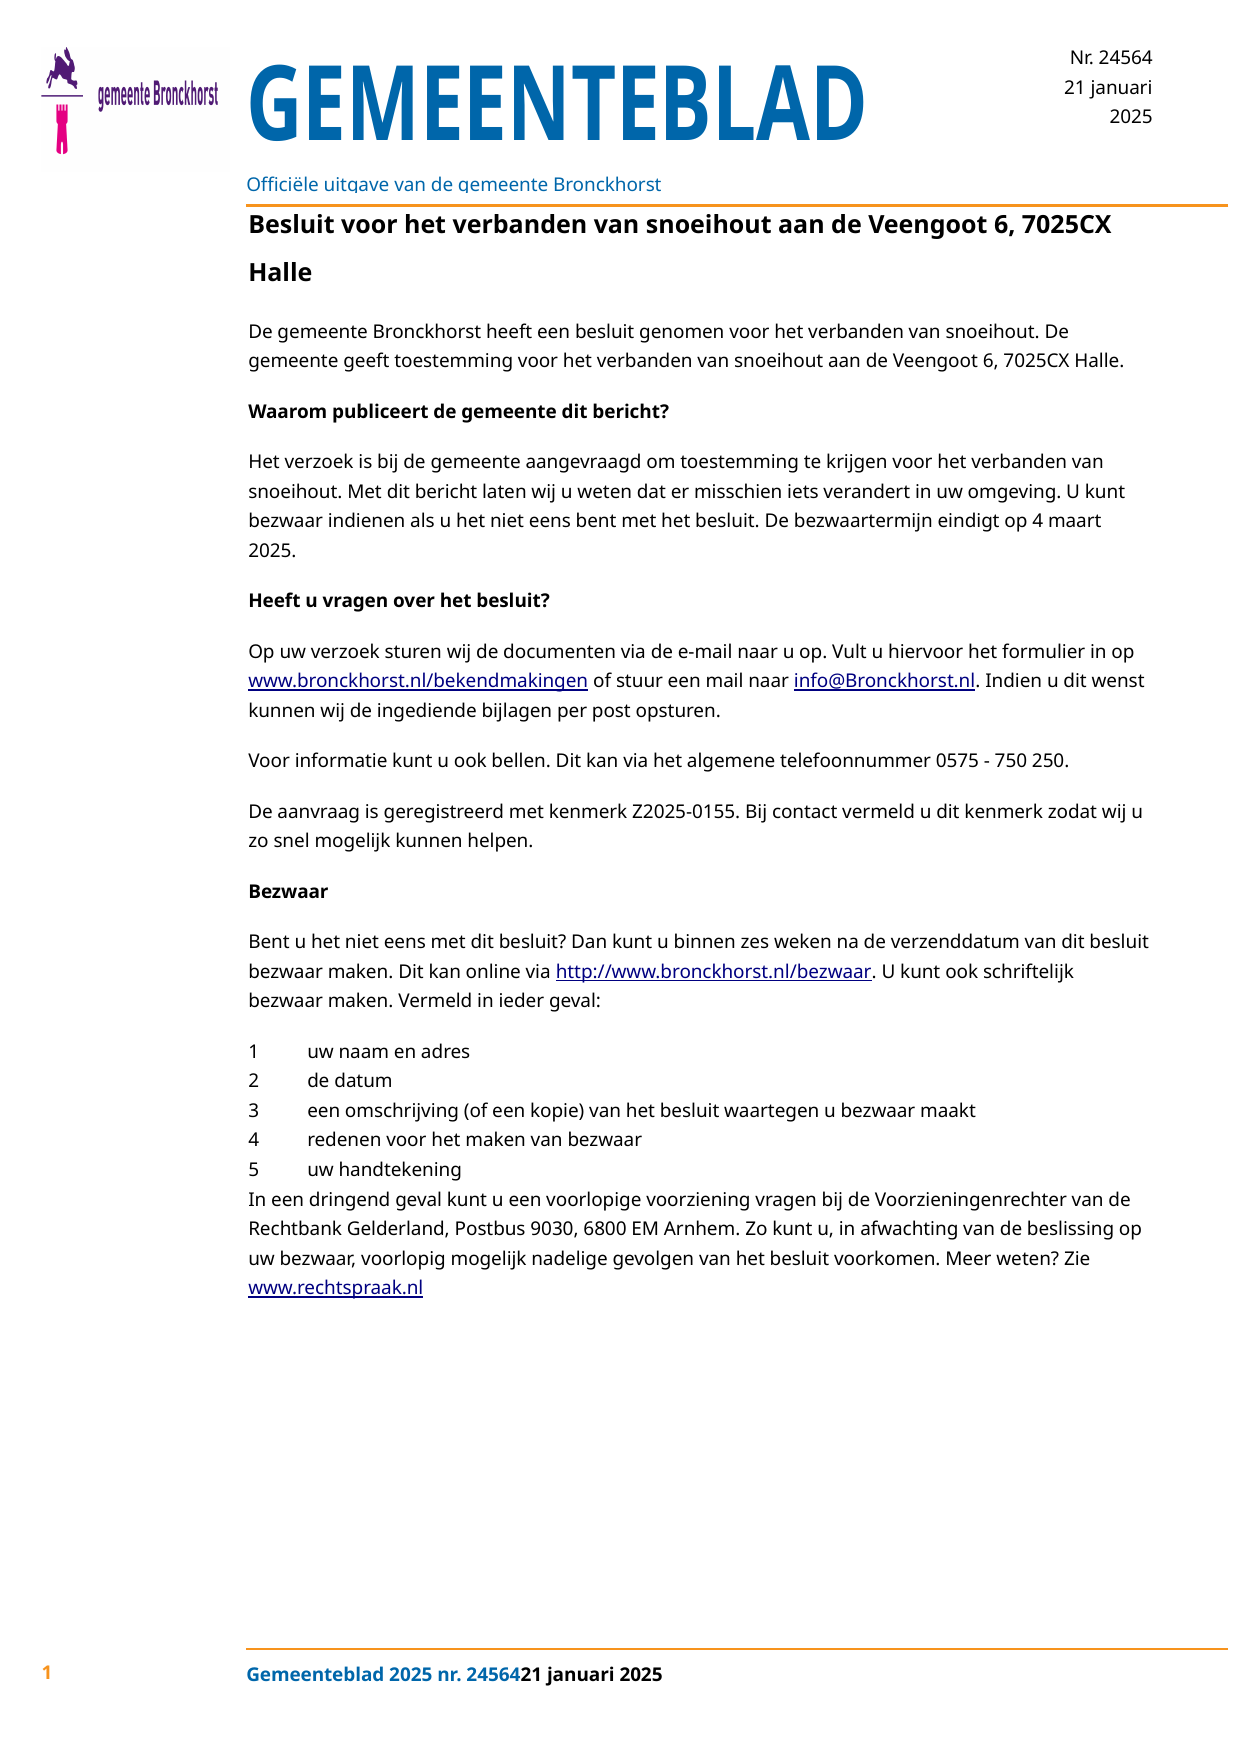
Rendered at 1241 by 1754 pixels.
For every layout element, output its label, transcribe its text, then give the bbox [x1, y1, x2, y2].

list uw handtekening [248, 1156, 1152, 1182]
text Op uw verzoek sturen wij de documenten via de e-mail naar u op. Vult u hiervoor het formulier in op www.bronckhorst.nl/bekendmakingen of stuur een mail naar info@Bronckhorst.nl. Indien u dit wenst kunnen wij de ingediende bijlagen per post opsturen. [248, 638, 1152, 723]
text Het verzoek is bij de gemeente aangevraagd om toestemming te krijgen voor het verbanden van snoeihout. Met dit bericht laten wij u weten dat er misschien iets verandert in uw omgeving. U kunt bezwaar indienen als u het niet eens bent met het besluit. De bezwaartermijn eindigt op 4 maart 2025. [248, 448, 1152, 563]
text Besluit voor het verbanden van snoeihout aan de Veengoot 6, 7025CX Halle [248, 207, 1152, 288]
list de datum [248, 1067, 1152, 1093]
list een omschrijving (of een kopie) van het besluit waartegen u bezwaar maakt [248, 1097, 1152, 1123]
list redenen voor het maken van bezwaar [248, 1127, 1152, 1152]
text Bezwaar [248, 878, 1152, 904]
text De gemeente Bronckhorst heeft een besluit genomen voor het verbanden van snoeihout. De gemeente geeft toestemming voor het verbanden van snoeihout aan de Veengoot 6, 7025CX Halle. [248, 318, 1152, 373]
text Bent u het niet eens met dit besluit? Dan kunt u binnen zes weken na de verzenddatum van dit besluit bezwaar maken. Dit kan online via http://www.bronckhorst.nl/bezwaar. U kunt ook schriftelijk bezwaar maken. Vermeld in ieder geval: [248, 928, 1152, 1013]
text De aanvraag is geregistreerd met kenmerk Z2025-0155. Bij contact vermeld u dit kenmerk zodat wij u zo snel mogelijk kunnen helpen. [248, 798, 1152, 853]
list uw naam en adres [248, 1038, 1152, 1064]
text Waarom publiceert de gemeente dit bericht? [248, 398, 1152, 424]
text In een dringend geval kunt u een voorlopige voorziening vragen bij de Voorzieningenrechter van de Rechtbank Gelderland, Postbus 9030, 6800 EM Arnhem. Zo kunt u, in afwachting van de beslissing op uw bezwaar, voorlopig mogelijk nadelige gevolgen van het besluit voorkomen. Meer weten? Zie www.rechtspraak.nl [248, 1186, 1152, 1300]
text Voor informatie kunt u ook bellen. Dit kan via het algemene telefoonnummer 0575 - 750 250. [248, 747, 1152, 773]
text Heeft u vragen over het besluit? [248, 587, 1152, 613]
picture [41, 47, 231, 172]
